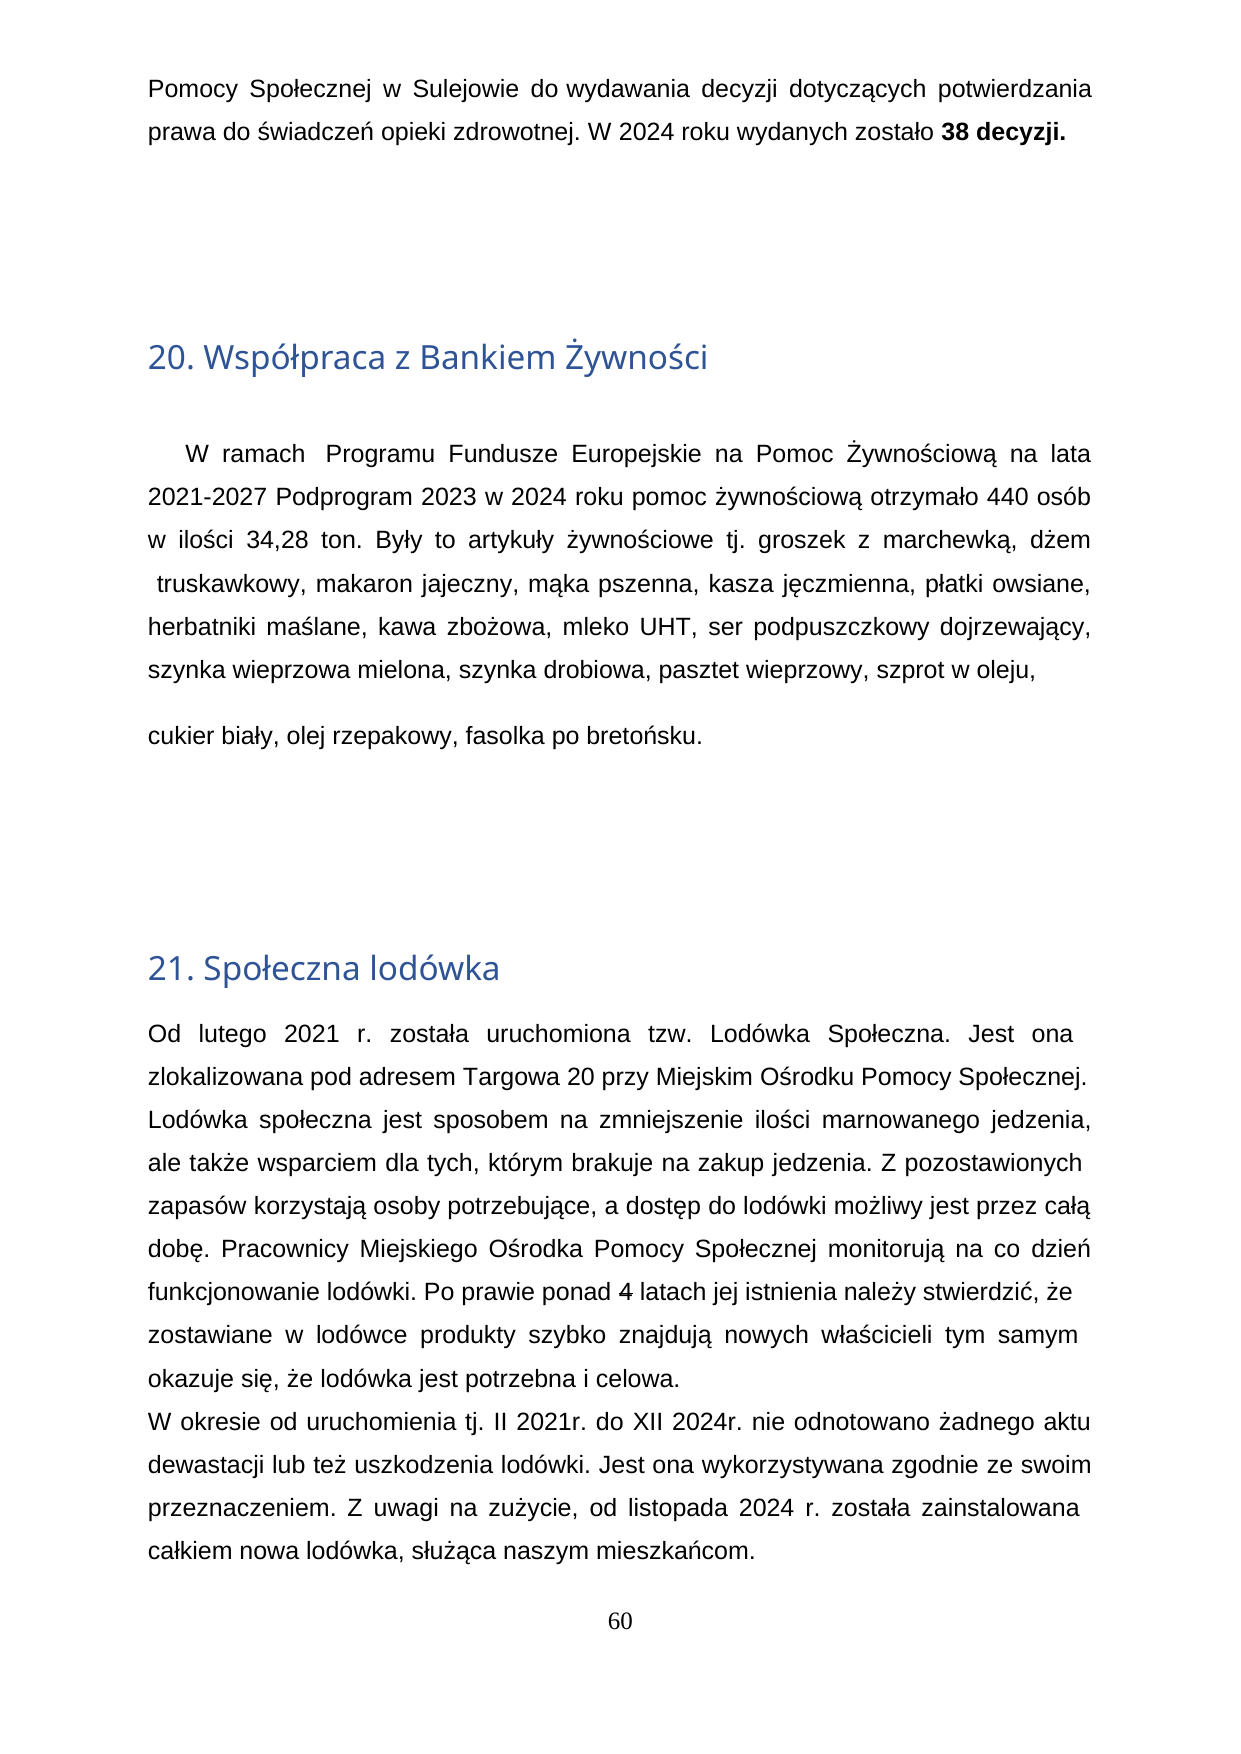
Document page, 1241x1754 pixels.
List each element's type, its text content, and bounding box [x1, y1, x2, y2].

text Od lutego 2021 r. została uruchomiona tzw. Lodówka Społeczna. Jest ona zlokalizowana pod adresem Targowa 20 przy Miejskim Ośrodku Pomocy Społecznej. [148, 1018, 1093, 1090]
text W ramach Programu Fundusze Europejskie na Pomoc Żywnościową na lata 2021-2027 Podprogram 2023 w 2024 roku pomoc żywnościową otrzymało 440 osób w ilości 34,28 ton. Były to artykuły żywnościowe tj. groszek z marchewką, dżem truskawkowy, makaron jajeczny, mąka pszenna, kasza jęczmienna, płatki owsiane, herbatniki maślane, kawa zbożowa, mleko UHT, ser podpuszczkowy dojrzewający, szynka wieprzowa mielona, szynka drobiowa, pasztet wieprzowy, szprot w oleju, [148, 439, 1093, 684]
subtitle 20. Współpraca z Bankiem Żywności [148, 334, 1093, 379]
text cukier biały, olej rzepakowy, fasolka po bretońsku. [148, 721, 1093, 749]
text Pomocy Społecznej w Sulejowie do wydawania decyzji dotyczących potwierdzania prawa do świadczeń opieki zdrowotnej. W 2024 roku wydanych zostało 38 decyzji. [148, 74, 1093, 146]
text zostawiane w lodówce produkty szybko znajdują nowych właścicieli tym samym okazuje się, że lodówka jest potrzebna i celowa. W okresie od uruchomienia tj. II 2021r. do XII 2024r. nie odnotowano żadnego aktu dewastacji lub też uszkodzenia lodówki. Jest ona wykorzystywana zgodnie ze swoim przeznaczeniem. Z uwagi na zużycie, od listopada 2024 r. została zainstalowana całkiem nowa lodówka, służąca naszym mieszkańcom. [148, 1320, 1093, 1565]
subtitle 21. Społeczna lodówka [148, 944, 1093, 990]
text Lodówka społeczna jest sposobem na zmniejszenie ilości marnowanego jedzenia, ale także wsparciem dla tych, którym brakuje na zakup jedzenia. Z pozostawionych zapasów korzystają osoby potrzebujące, a dostęp do lodówki możliwy jest przez całą dobę. Pracownicy Miejskiego Ośrodka Pomocy Społecznej monitorują na co dzień funkcjonowanie lodówki. Po prawie ponad 4 latach jej istnienia należy stwierdzić, że [148, 1105, 1093, 1306]
